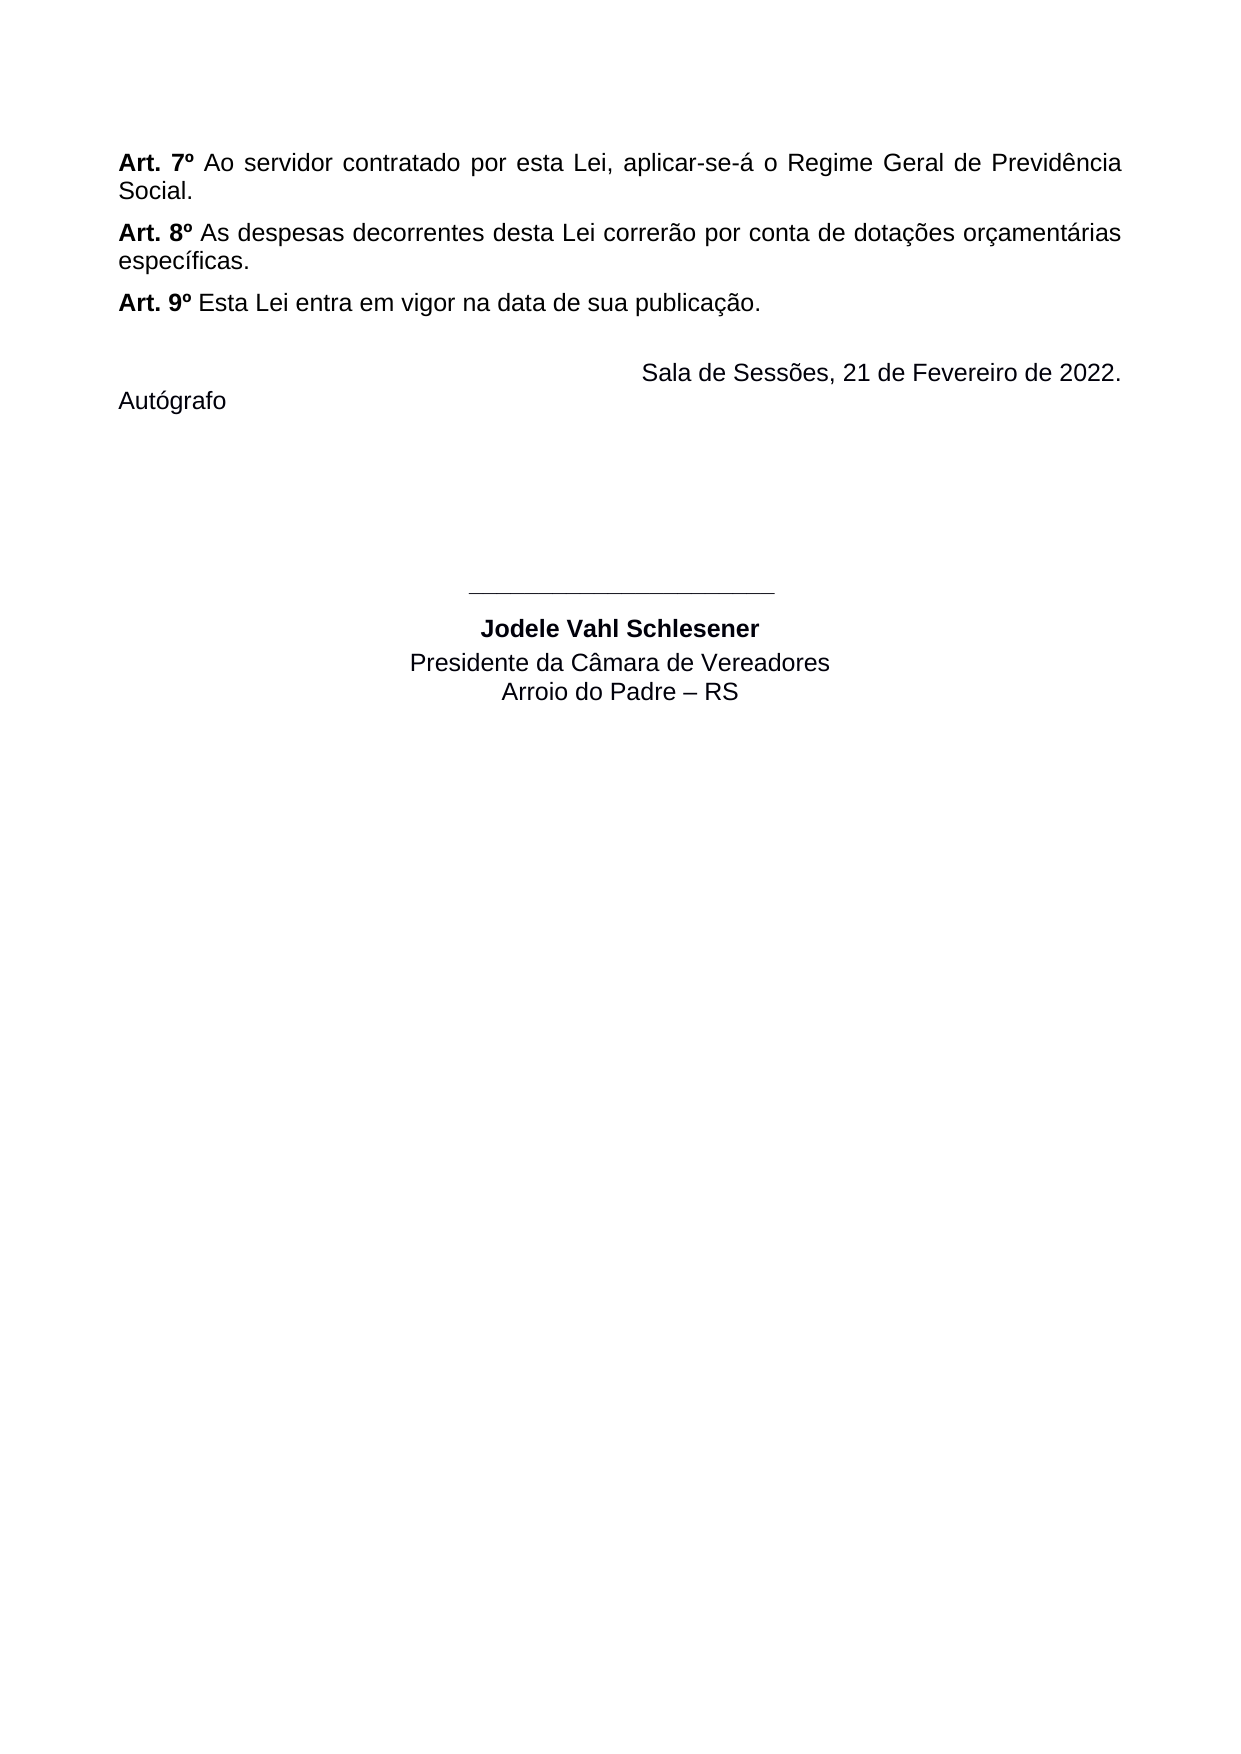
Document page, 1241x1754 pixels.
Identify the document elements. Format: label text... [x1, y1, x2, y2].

text Autógrafo [118, 386, 1122, 415]
text Presidente da Câmara de Vereadores [118, 648, 1122, 677]
text Art. 8º As despesas decorrentes desta Lei correrão por conta de dotações orçamentárias específicas. [118, 218, 1122, 275]
text Jodele Vahl Schlesener [118, 614, 1122, 643]
text Sala de Sessões, 21 de Fevereiro de 2022. [118, 358, 1122, 386]
text ______________________ [118, 568, 1122, 597]
text Arroio do Padre – RS [118, 677, 1122, 706]
text Art. 9º Esta Lei entra em vigor na data de sua publicação. [118, 288, 1122, 316]
text Art. 7º Ao servidor contratado por esta Lei, aplicar-se-á o Regime Geral de Previdência Social. [118, 148, 1122, 205]
